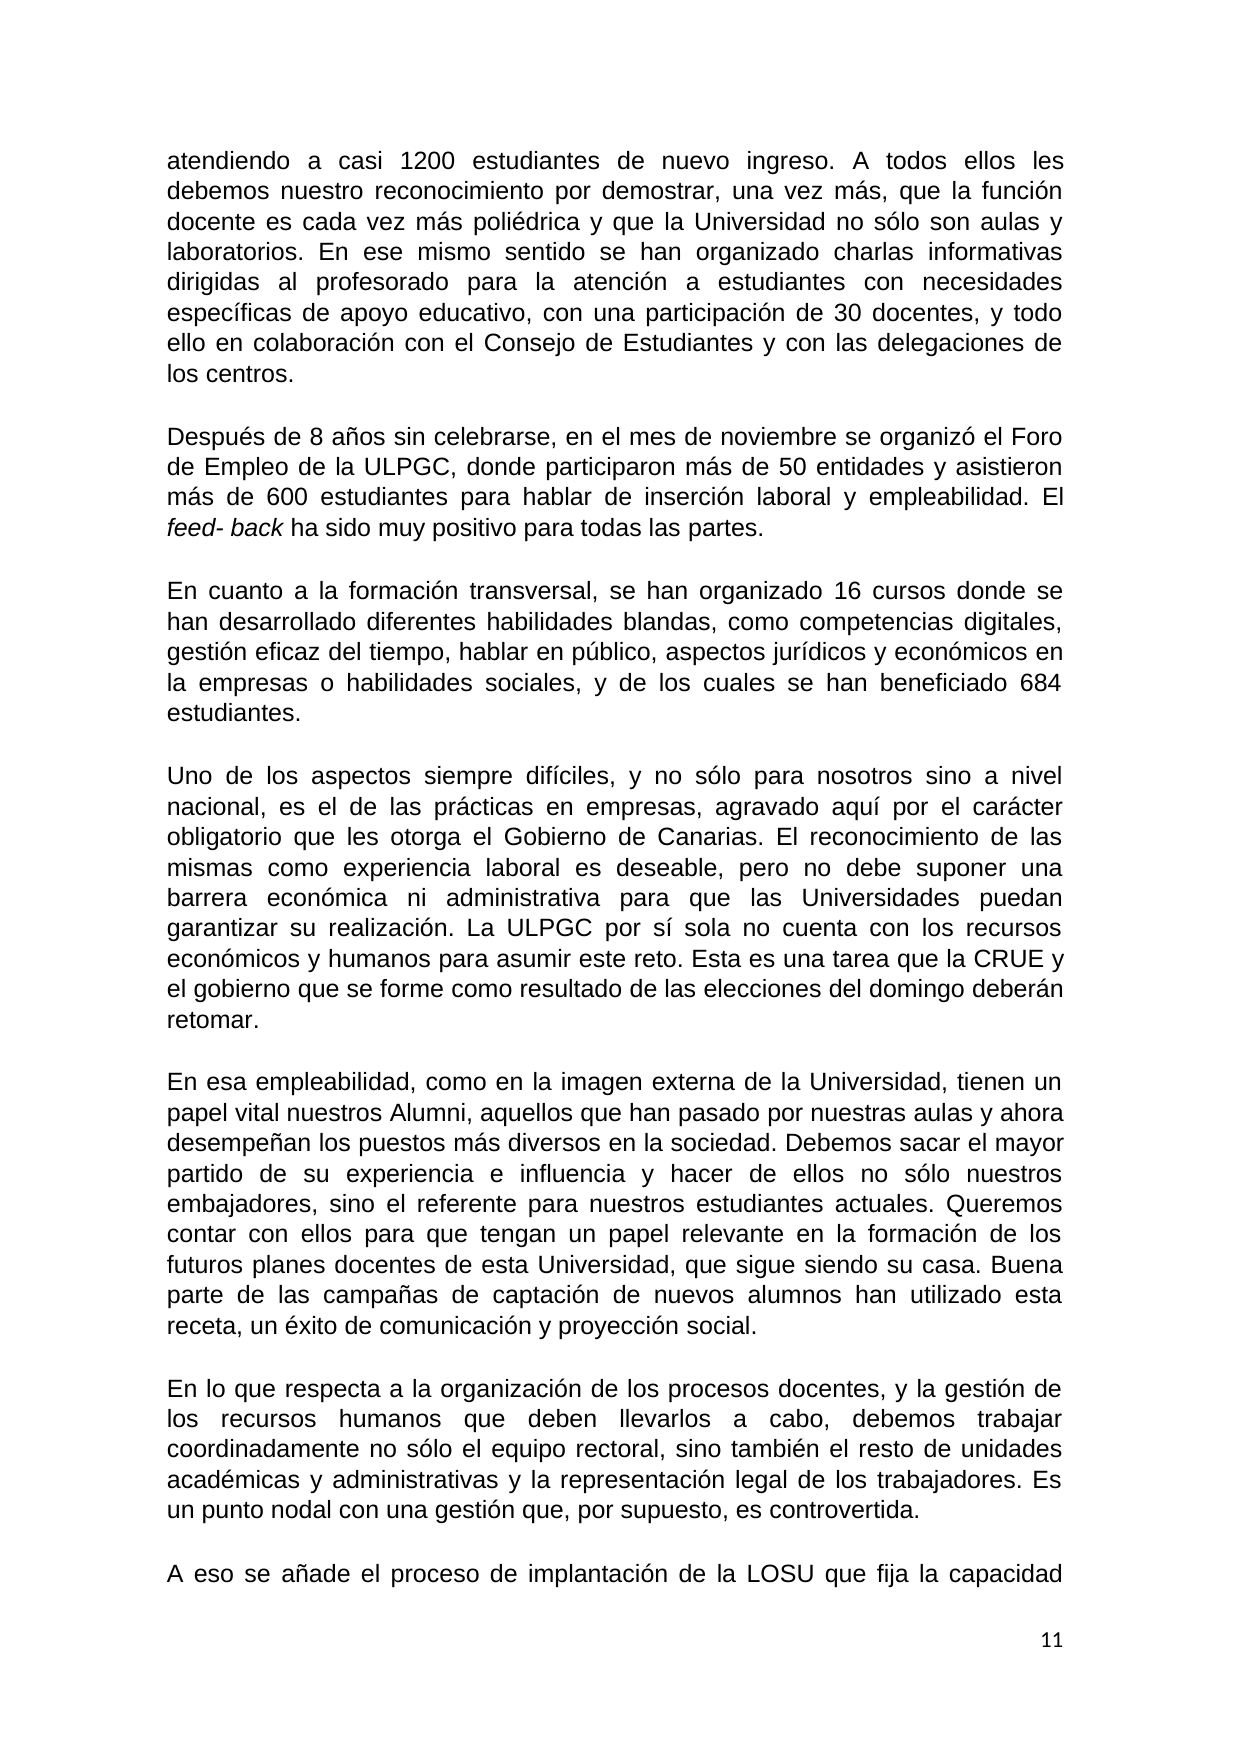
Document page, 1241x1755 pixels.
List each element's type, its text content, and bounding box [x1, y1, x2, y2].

text En esa empleabilidad, como en la imagen externa de la Universidad, tienen un papel vital nuestros Alumni, aquellos que han pasado por nuestras aulas y ahora desempeñan los puestos más diversos en la sociedad. Debemos sacar el mayor partido de su experiencia e influencia y hacer de ellos no sólo nuestros embajadores, sino el referente para nuestros estudiantes actuales. Queremos contar con ellos para que tengan un papel relevante en la formación de los futuros planes docentes de esta Universidad, que sigue siendo su casa. Buena parte de las campañas de captación de nuevos alumnos han utilizado esta receta, un éxito de comunicación y proyección social. [167, 1067, 1064, 1339]
text En cuanto a la formación transversal, se han organizado 16 cursos donde se han desarrollado diferentes habilidades blandas, como competencias digitales, gestión eficaz del tiempo, hablar en público, aspectos jurídicos y económicos en la empresas o habilidades sociales, y de los cuales se han beneficiado 684 estudiantes. [167, 576, 1064, 727]
text A eso se añade el proceso de implantación de la LOSU que fija la capacidad [167, 1559, 1064, 1587]
text Después de 8 años sin celebrarse, en el mes de noviembre se organizó el Foro de Empleo de la ULPGC, donde participaron más de 50 entidades y asistieron más de 600 estudiantes para hablar de inserción laboral y empleabilidad. El feed- back ha sido muy positivo para todas las partes. [167, 422, 1064, 542]
text En lo que respecta a la organización de los procesos docentes, y la gestión de los recursos humanos que deben llevarlos a cabo, debemos trabajar coordinadamente no sólo el equipo rectoral, sino también el resto de unidades académicas y administrativas y la representación legal de los trabajadores. Es un punto nodal con una gestión que, por supuesto, es controvertida. [167, 1374, 1064, 1524]
text Uno de los aspectos siempre difíciles, y no sólo para nosotros sino a nivel nacional, es el de las prácticas en empresas, agravado aquí por el carácter obligatorio que les otorga el Gobierno de Canarias. El reconocimiento de las mismas como experiencia laboral es deseable, pero no debe suponer una barrera económica ni administrativa para que las Universidades puedan garantizar su realización. La ULPGC por sí sola no cuenta con los recursos económicos y humanos para asumir este reto. Esta es una tarea que la CRUE y el gobierno que se forme como resultado de las elecciones del domingo deberán retomar. [167, 761, 1064, 1033]
text atendiendo a casi 1200 estudiantes de nuevo ingreso. A todos ellos les debemos nuestro reconocimiento por demostrar, una vez más, que la función docente es cada vez más poliédrica y que la Universidad no sólo son aulas y laboratorios. En ese mismo sentido se han organizado charlas informativas dirigidas al profesorado para la atención a estudiantes con necesidades específicas de apoyo educativo, con una participación de 30 docentes, y todo ello en colaboración con el Consejo de Estudiantes y con las delegaciones de los centros. [167, 146, 1064, 387]
